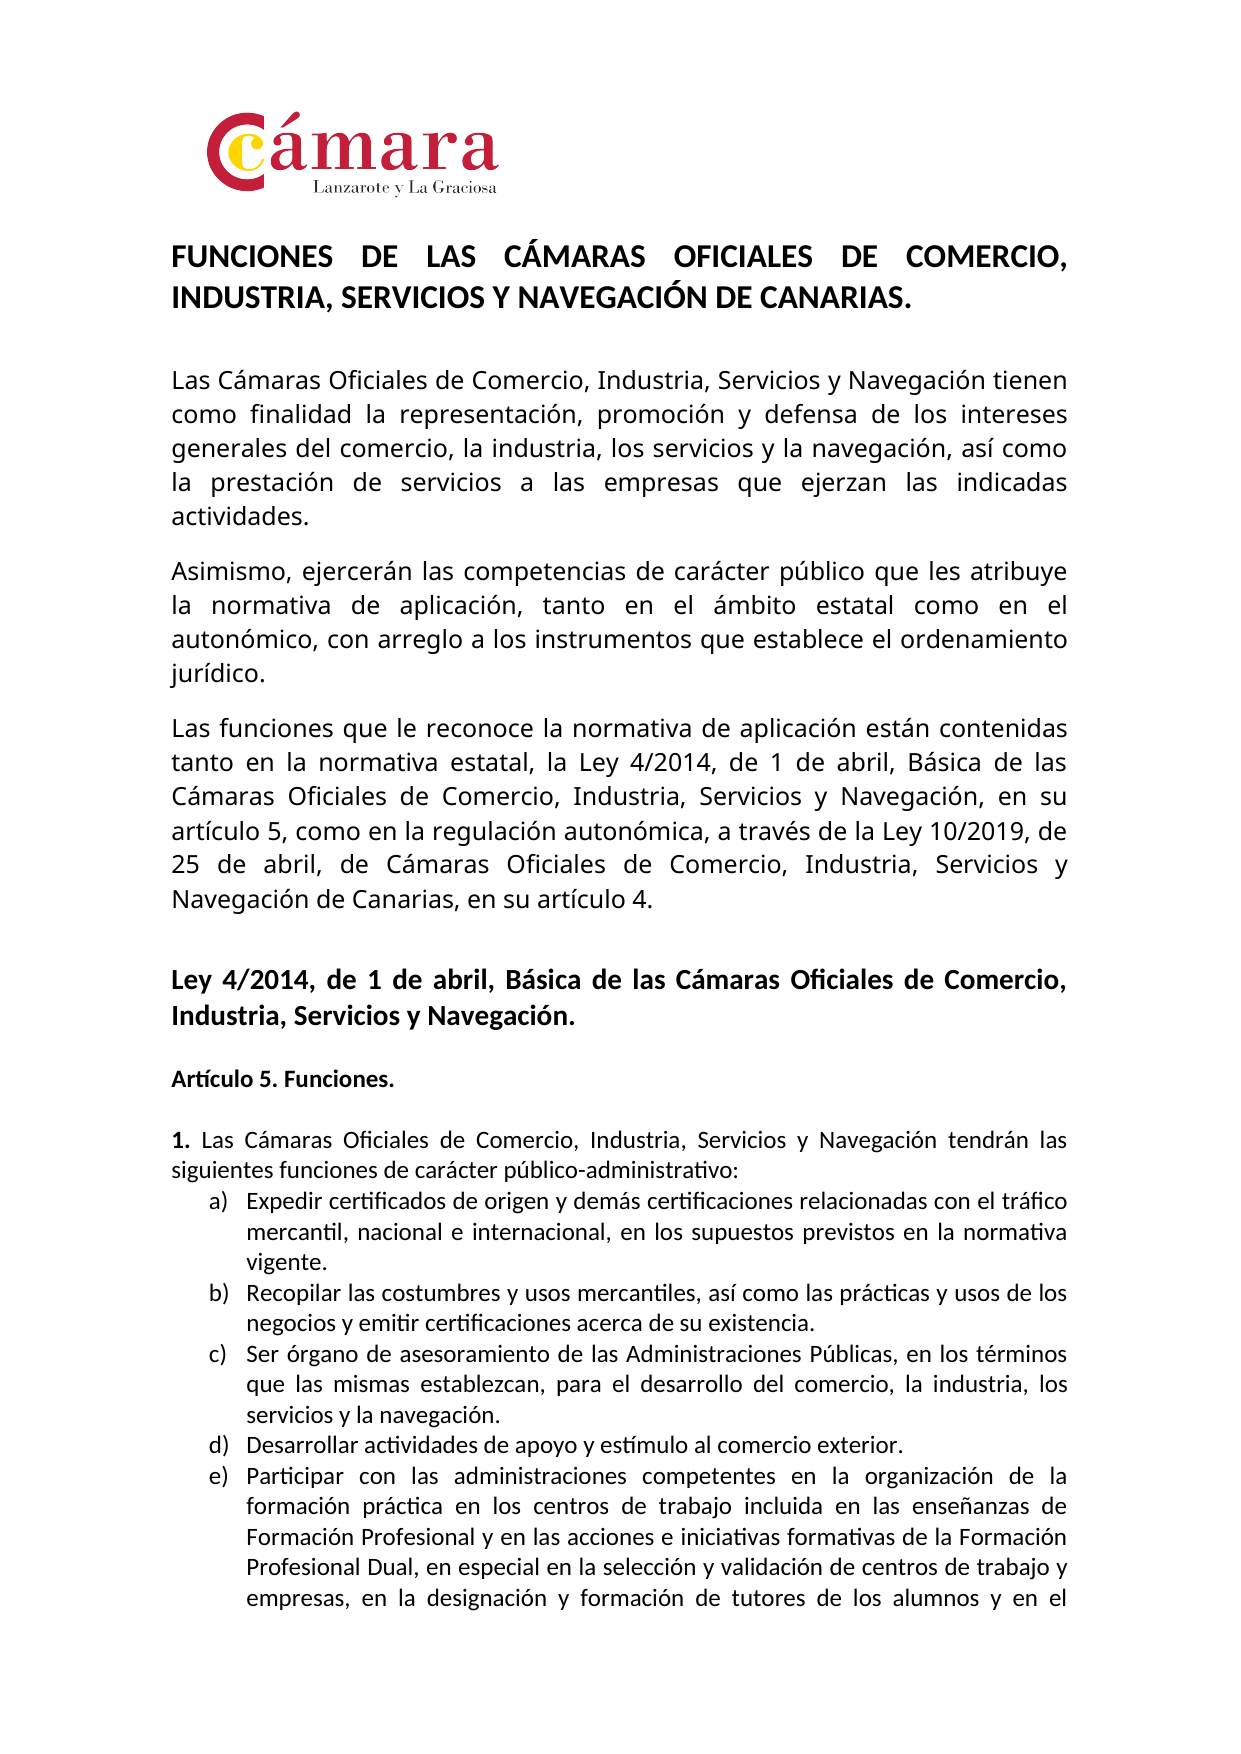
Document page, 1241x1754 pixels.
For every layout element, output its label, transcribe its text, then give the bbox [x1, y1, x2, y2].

list Participar con las administraciones competentes en la organización de la formación práctica en los centros de trabajo incluida en las enseñanzas de Formación Profesional y en las acciones e iniciativas formativas de la Formación Profesional Dual, en especial en la selección y validación de centros de trabajo y empresas, en la designación y formación de tutores de los alumnos y en el [209, 1460, 1069, 1612]
text Artículo 5. Funciones. [171, 1063, 1069, 1094]
text Las funciones que le reconoce la normativa de aplicación están contenidas tanto en la normativa estatal, la Ley 4/2014, de 1 de abril, Básica de las Cámaras Oficiales de Comercio, Industria, Servicios y Navegación, en su artículo 5, como en la regulación autonómica, a través de la Ley 10/2019, de 25 de abril, de Cámaras Oficiales de Comercio, Industria, Servicios y Navegación de Canarias, en su artículo 4. [171, 711, 1069, 915]
text Asimismo, ejercerán las competencias de carácter público que les atribuye la normativa de aplicación, tanto en el ámbito estatal como en el autonómico, con arreglo a los instrumentos que establece el ordenamiento jurídico. [171, 554, 1069, 690]
text FUNCIONES DE LAS CÁMARAS OFICIALES DE COMERCIO, INDUSTRIA, SERVICIOS Y NAVEGACIÓN DE CANARIAS. [171, 235, 1069, 317]
list Expedir certificados de origen y demás certificaciones relacionadas con el tráfico mercantil, nacional e internacional, en los supuestos previstos en la normativa vigente. [209, 1185, 1069, 1277]
list Desarrollar actividades de apoyo y estímulo al comercio exterior. [209, 1429, 1069, 1460]
text 1. Las Cámaras Oficiales de Comercio, Industria, Servicios y Navegación tendrán las siguientes funciones de carácter público-administrativo: [171, 1124, 1069, 1185]
list Ser órgano de asesoramiento de las Administraciones Públicas, en los términos que las mismas establezcan, para el desarrollo del comercio, la industria, los servicios y la navegación. [209, 1338, 1069, 1429]
list Recopilar las costumbres y usos mercantiles, así como las prácticas y usos de los negocios y emitir certificaciones acerca de su existencia. [209, 1277, 1069, 1338]
text Ley 4/2014, de 1 de abril, Básica de las Cámaras Oficiales de Comercio, Industria, Servicios y Navegación. [171, 961, 1069, 1033]
text Las Cámaras Oficiales de Comercio, Industria, Servicios y Navegación tienen como finalidad la representación, promoción y defensa de los intereses generales del comercio, la industria, los servicios y la navegación, así como la prestación de servicios a las empresas que ejerzan las indicadas actividades. [171, 363, 1069, 533]
